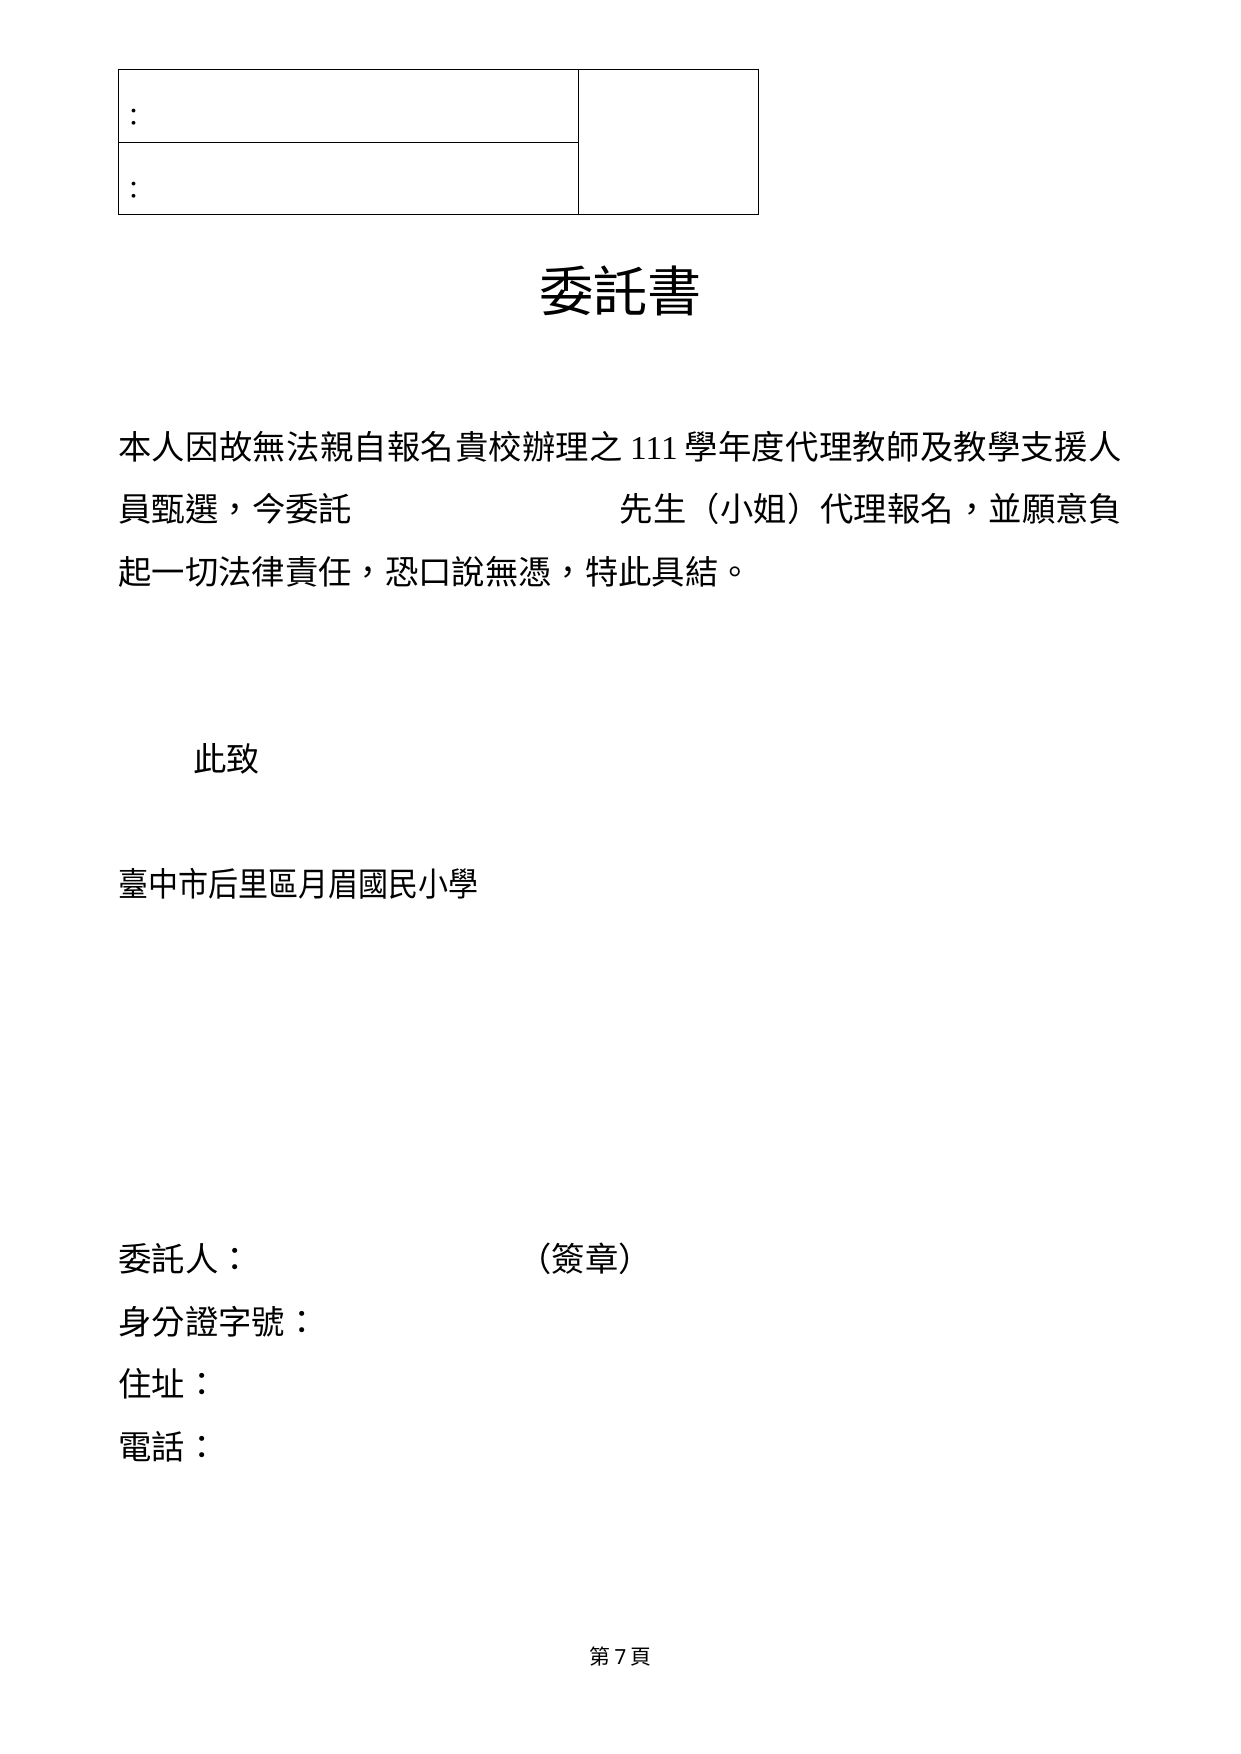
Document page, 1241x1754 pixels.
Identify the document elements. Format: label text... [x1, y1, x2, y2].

table_cell ： [119, 143, 578, 214]
table_cell ： [119, 70, 578, 142]
text 住址： [118, 1340, 1122, 1403]
text 委託書 [118, 215, 1122, 340]
text 身分證字號： [118, 1278, 1122, 1340]
text 此致 [118, 715, 1122, 778]
text 電話： [118, 1403, 1122, 1465]
text 本人因故無法親自報名貴校辦理之111學年度代理教師及教學支援人員甄選，今委託 先生（小姐）代理報名，並願意負起一切法律責任，恐口說無憑，特此具結。 [118, 403, 1122, 590]
text 臺中市后里區月眉國民小學 [118, 840, 1122, 903]
table_cell [579, 70, 758, 214]
text 委託人： （簽章） [118, 1215, 1122, 1278]
